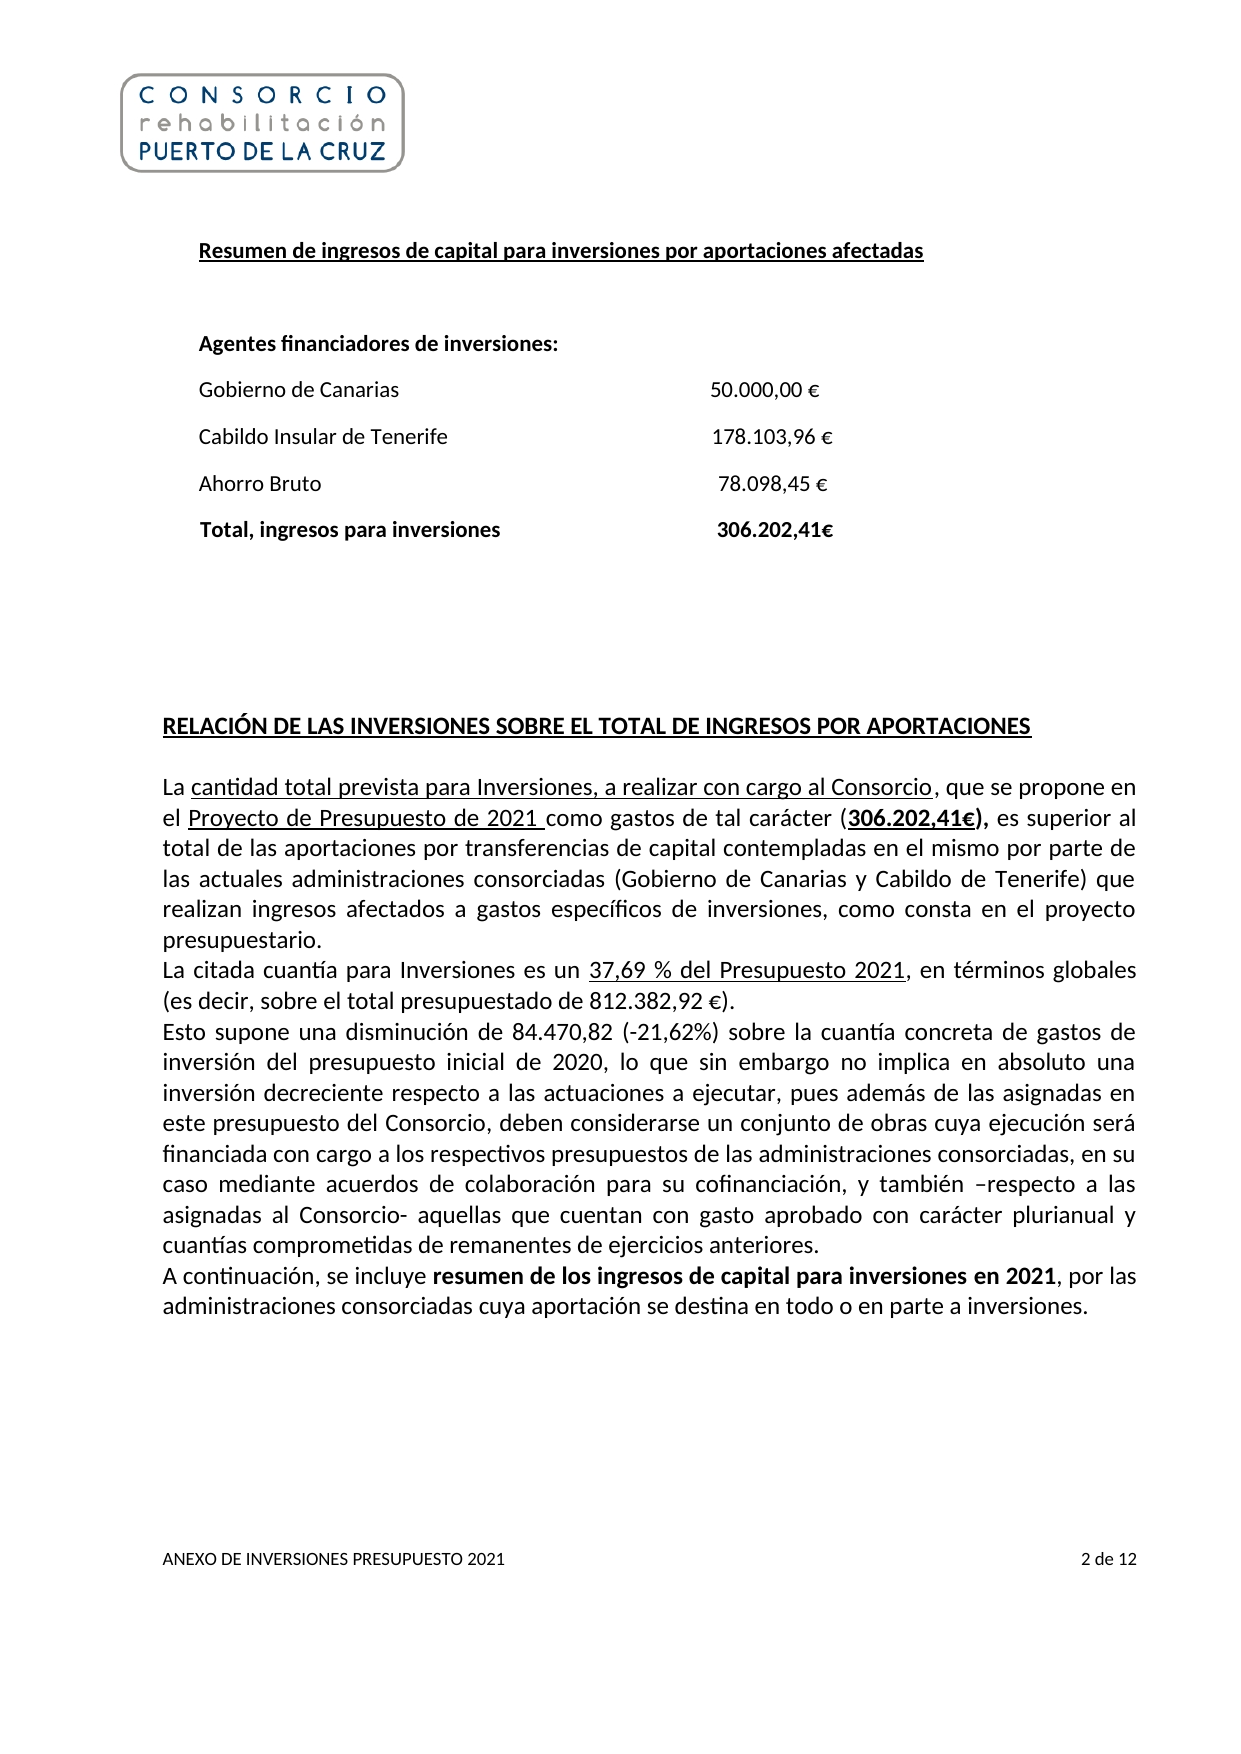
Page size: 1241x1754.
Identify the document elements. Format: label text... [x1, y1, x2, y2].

text RELACIÓN DE LAS INVERSIONES SOBRE EL TOTAL DE INGRESOS POR APORTACIONES [162, 710, 1137, 741]
text Resumen de ingresos de capital para inversiones por aportaciones afectadas [162, 236, 1137, 264]
text Cabildo Insular de Tenerife 178.103,96 € [162, 422, 1137, 450]
text La citada cuantía para Inversiones es un 37,69 % del Presupuesto 2021, en términos globales (es decir, sobre el total presupuestado de 812.382,92 €). [162, 954, 1137, 1016]
text Gobierno de Canarias 50.000,00 € [162, 376, 1137, 404]
text Esto supone una disminución de 84.470,82 (-21,62%) sobre la cuantía concreta de gastos de inversión del presupuesto inicial de 2020, lo que sin embargo no implica en absoluto una inversión decreciente respecto a las actuaciones a ejecutar, pues además de las asignadas en este presupuesto del Consorcio, deben considerarse un conjunto de obras cuya ejecución será financiada con cargo a los respectivos presupuestos de las administraciones consorciadas, en su caso mediante acuerdos de colaboración para su cofinanciación, y también –respecto a las asignadas al Consorcio- aquellas que cuentan con gasto aprobado con carácter plurianual y cuantías comprometidas de remanentes de ejercicios anteriores. [162, 1016, 1137, 1260]
text Ahorro Bruto 78.098,45 € [162, 469, 1137, 497]
text La cantidad total prevista para Inversiones, a realizar con cargo al Consorcio, que se propone en el Proyecto de Presupuesto de 2021 como gastos de tal carácter (306.202,41€), es superior al total de las aportaciones por transferencias de capital contempladas en el mismo por parte de las actuales administraciones consorciadas (Gobierno de Canarias y Cabildo de Tenerife) que realizan ingresos afectados a gastos específicos de inversiones, como consta en el proyecto presupuestario. [162, 771, 1137, 954]
text Agentes financiadores de inversiones: [162, 329, 1137, 357]
text A continuación, se incluye resumen de los ingresos de capital para inversiones en 2021, por las administraciones consorciadas cuya aportación se destina en todo o en parte a inversiones. [162, 1260, 1137, 1321]
text Total, ingresos para inversiones 306.202,41€ [200, 515, 1137, 543]
